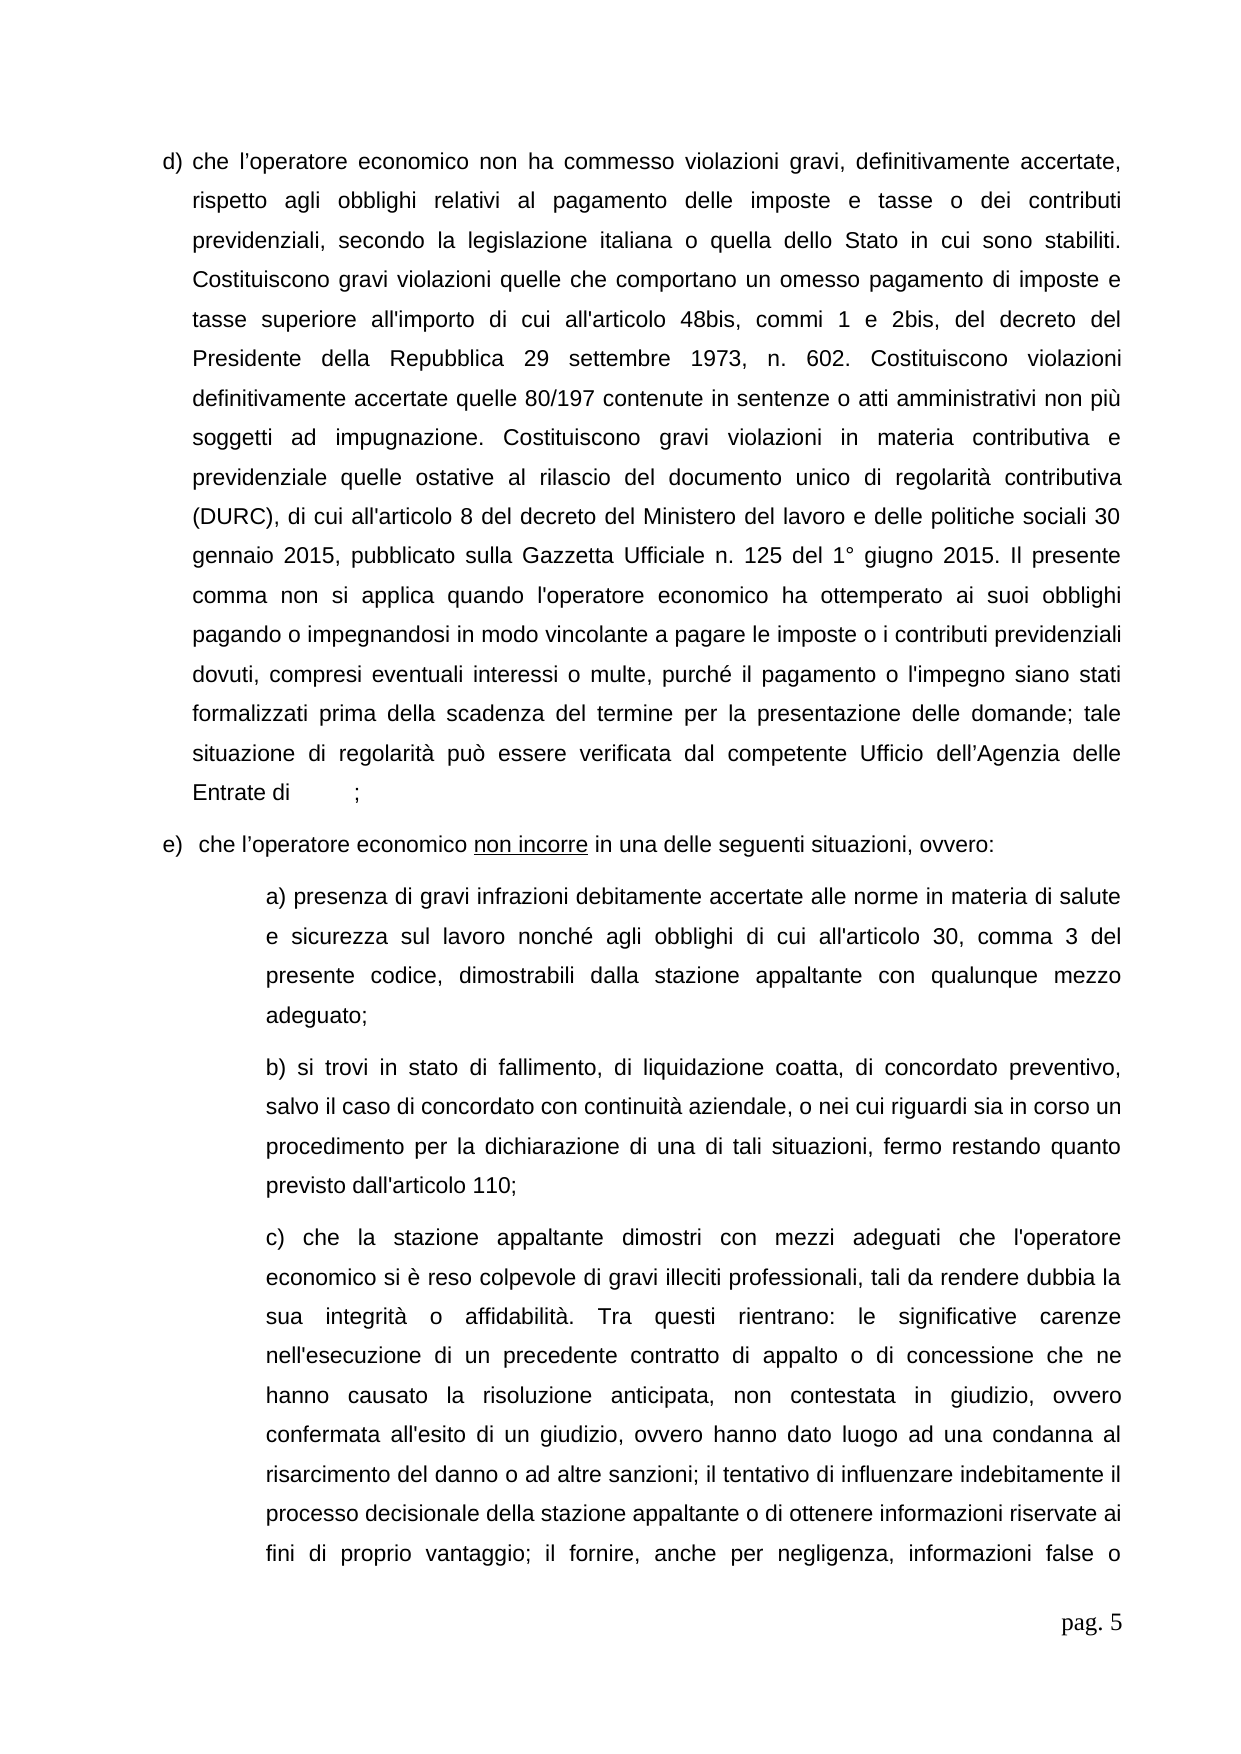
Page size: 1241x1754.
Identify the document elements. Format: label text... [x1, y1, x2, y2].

text b) si trovi in stato di fallimento, di liquidazione coatta, di concordato preventivo, salvo il caso di concordato con continuità aziendale, o nei cui riguardi sia in corso un procedimento per la dichiarazione di una di tali situazioni, fermo restando quanto previsto dall'articolo 110; [266, 1054, 1122, 1198]
text d) che l’operatore economico non ha commesso violazioni gravi, definitivamente accertate, rispetto agli obblighi relativi al pagamento delle imposte e tasse o dei contributi previdenziali, secondo la legislazione italiana o quella dello Stato in cui sono stabiliti. Costituiscono gravi violazioni quelle che comportano un omesso pagamento di imposte e tasse superiore all'importo di cui all'articolo 48bis, commi 1 e 2bis, del decreto del Presidente della Repubblica 29 settembre 1973, n. 602. Costituiscono violazioni definitivamente accertate quelle 80/197 contenute in sentenze o atti amministrativi non più soggetti ad impugnazione. Costituiscono gravi violazioni in materia contributiva e previdenziale quelle ostative al rilascio del documento unico di regolarità contributiva (DURC), di cui all'articolo 8 del decreto del Ministero del lavoro e delle politiche sociali 30 gennaio 2015, pubblicato sulla Gazzetta Ufficiale n. 125 del 1° giugno 2015. Il presente comma non si applica quando l'operatore economico ha ottemperato ai suoi obblighi pagando o impegnandosi in modo vincolante a pagare le imposte o i contributi previdenziali dovuti, compresi eventuali interessi o multe, purché il pagamento o l'impegno siano stati formalizzati prima della scadenza del termine per la presentazione delle domande; tale situazione di regolarità può essere verificata dal competente Ufficio dell’Agenzia delle Entrate di ; [162, 148, 1122, 806]
text e) che l’operatore economico non incorre in una delle seguenti situazioni, ovvero: [162, 831, 1122, 858]
text a) presenza di gravi infrazioni debitamente accertate alle norme in materia di salute e sicurezza sul lavoro nonché agli obblighi di cui all'articolo 30, comma 3 del presente codice, dimostrabili dalla stazione appaltante con qualunque mezzo adeguato; [266, 883, 1122, 1028]
text c) che la stazione appaltante dimostri con mezzi adeguati che l'operatore economico si è reso colpevole di gravi illeciti professionali, tali da rendere dubbia la sua integrità o affidabilità. Tra questi rientrano: le significative carenze nell'esecuzione di un precedente contratto di appalto o di concessione che ne hanno causato la risoluzione anticipata, non contestata in giudizio, ovvero confermata all'esito di un giudizio, ovvero hanno dato luogo ad una condanna al risarcimento del danno o ad altre sanzioni; il tentativo di influenzare indebitamente il processo decisionale della stazione appaltante o di ottenere informazioni riservate ai fini di proprio vantaggio; il fornire, anche per negligenza, informazioni false o [266, 1224, 1122, 1566]
